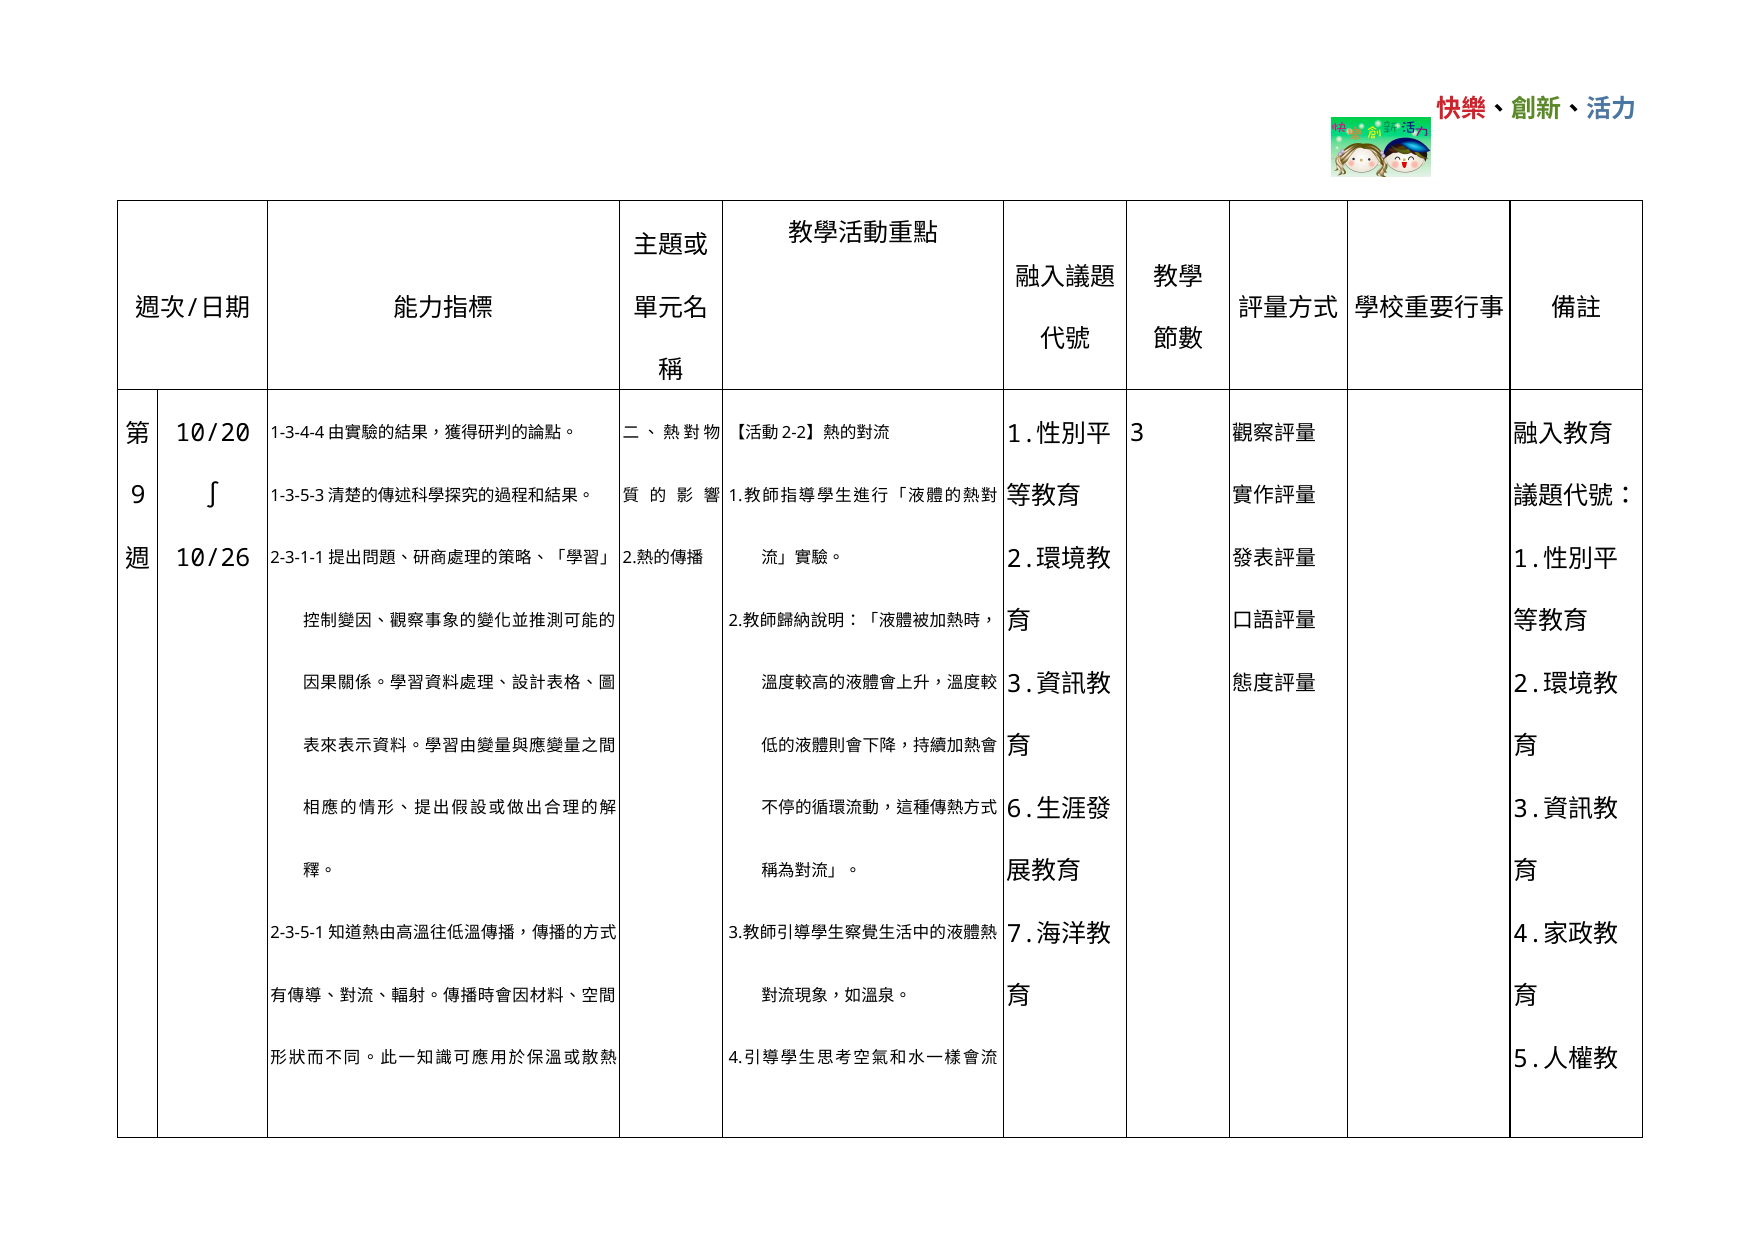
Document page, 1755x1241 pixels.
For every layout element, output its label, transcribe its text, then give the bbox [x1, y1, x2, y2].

table_cell 融入教育 議題代號： 1.性別平等教育 2.環境教育 3.資訊教育 4.家政教育 5.人權教 [1511, 390, 1642, 1137]
table_header 週次/日期 [118, 201, 267, 389]
table_header 融入議題 代號 [1004, 201, 1126, 389]
table_header 主題或 單元名稱 [620, 201, 722, 389]
table_header 教學活動重點 [723, 201, 1003, 389]
table_cell 10/20 ∫ 10/26 [158, 390, 267, 1137]
table_header 評量方式 [1230, 201, 1347, 389]
table_header 教學 節數 [1127, 201, 1229, 389]
table_cell 3 [1127, 390, 1229, 1137]
table_cell 觀察評量 實作評量 發表評量 口語評量 態度評量 [1230, 390, 1347, 1137]
table_cell 【活動2-2】熱的對流 1.教師指導學生進行「液體的熱對流」實驗。 2.教師歸納說明：「液體被加熱時，溫度較高的液體會上升，溫度較低的液體則會下降，持續加熱會不停的循環流動，這種傳熱方式稱為對流」。 3.教師引導學生察覺生活中的液體熱對流現象，如溫泉。 4.引導學生思考空氣和水一樣會流 [723, 390, 1003, 1137]
table_cell 二、熱對物質的影響 2.熱的傳播 [620, 390, 722, 1137]
table_header 學校重要行事 [1348, 201, 1509, 389]
table_cell 1-3-4-4由實驗的結果，獲得研判的論點。 1-3-5-3清楚的傳述科學探究的過程和結果。 2-3-1-1提出問題、研商處理的策略、「學習」控制變因、觀察事象的變化並推測可能的因果關係。學習資料處理、設計表格、圖表來表示資料。學習由變量與應變量之間相應的情形、提出假設或做出合理的解釋。 2-3-5-1知道熱由高溫往低溫傳播，傳播的方式有傳導、對流、輻射。傳播時會因材料、空間形狀而不同。此一知識可應用於保溫或散熱 [268, 390, 619, 1137]
table_header 備註 [1511, 201, 1642, 389]
table_header 能力指標 [268, 201, 619, 389]
table_cell 第 9 週 [118, 390, 157, 1137]
table_cell [1348, 390, 1509, 1137]
table_cell 1.性別平等教育 2.環境教育 3.資訊教育 6.生涯發展教育 7.海洋教育 [1004, 390, 1126, 1137]
